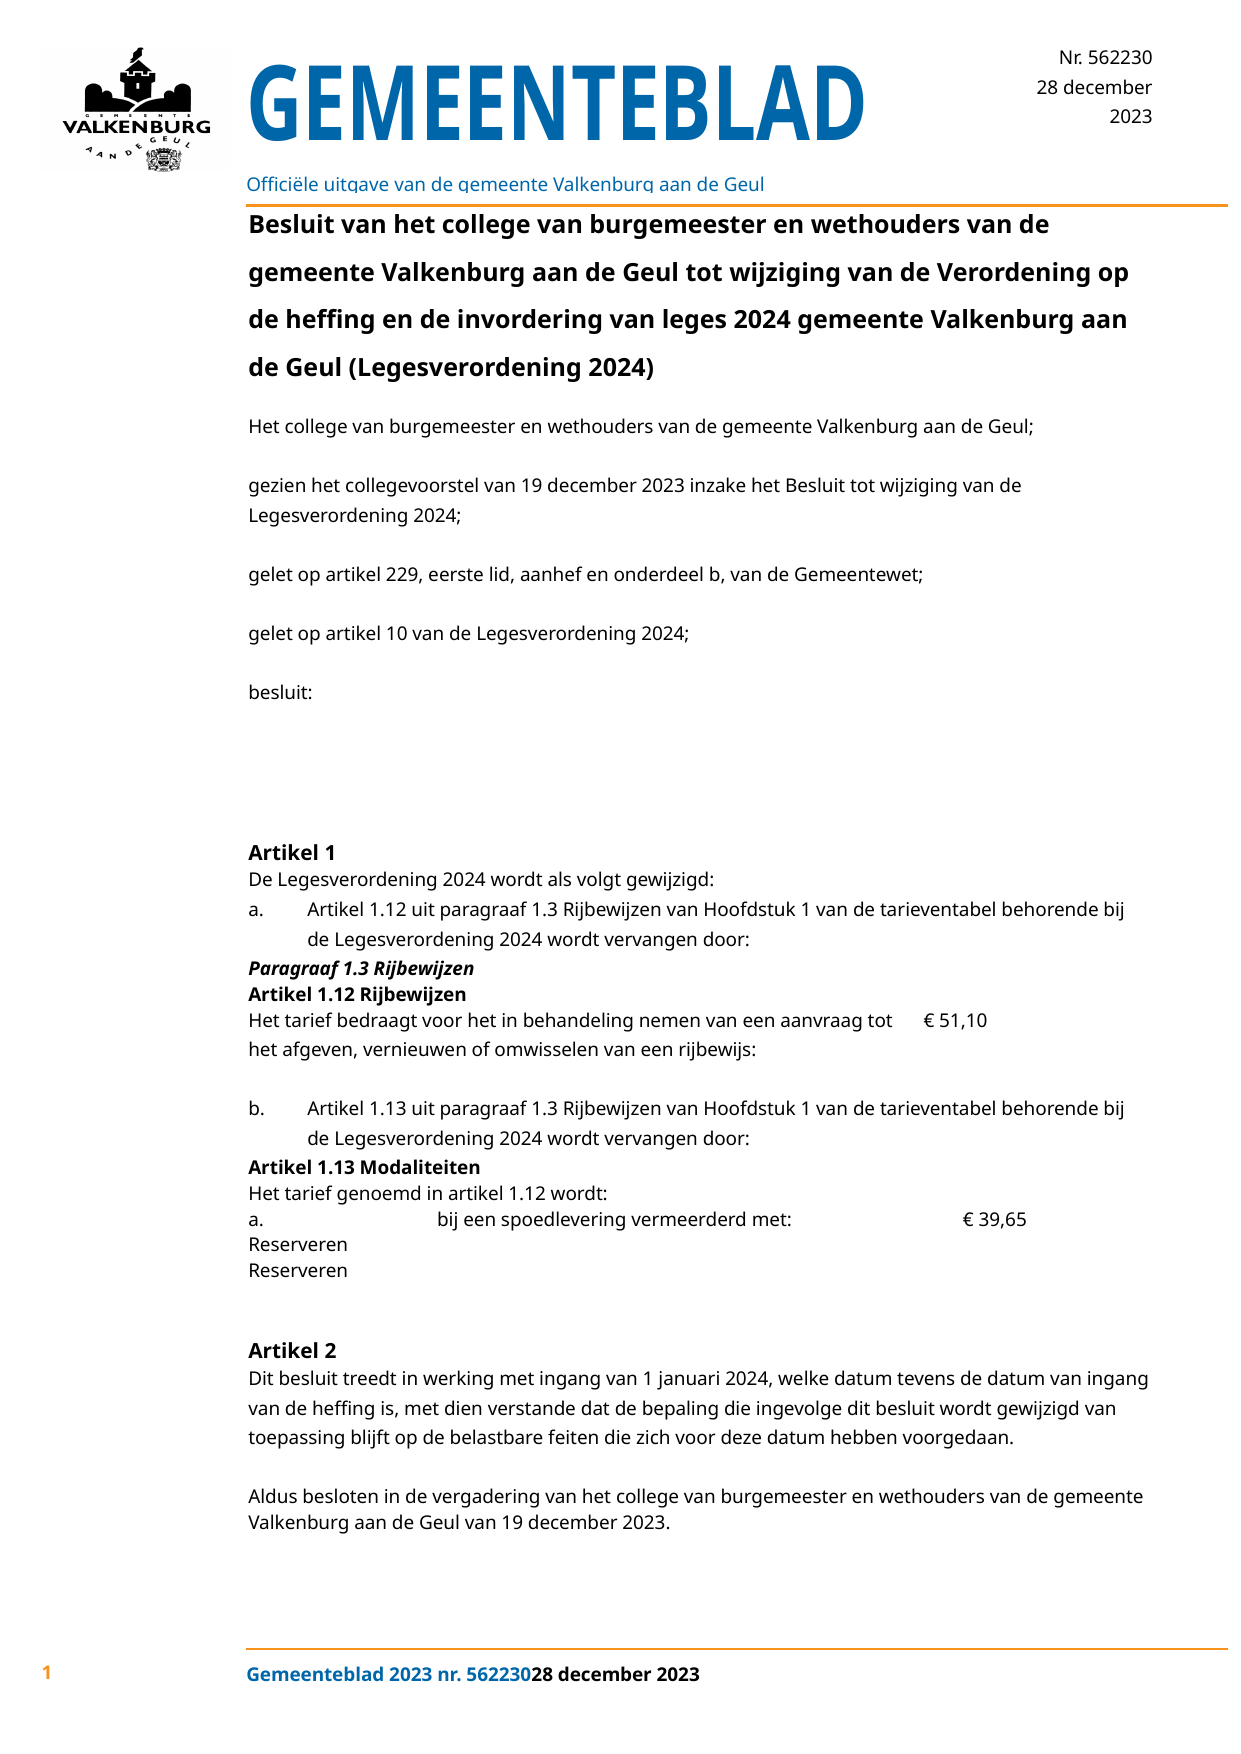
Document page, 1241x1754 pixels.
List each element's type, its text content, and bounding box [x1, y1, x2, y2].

text Dit besluit treedt in werking met ingang van 1 januari 2024, welke datum tevens de datum van ingang van de heffing is, met dien verstande dat de bepaling die ingevolge dit besluit wordt gewijzigd van toepassing blijft op de belastbare feiten die zich voor deze datum hebben voorgedaan. [248, 1365, 1152, 1450]
table_header Artikel 1.13 Modaliteiten [248, 1154, 963, 1180]
table_header [923, 956, 1152, 981]
table_cell € 39,65 [963, 1206, 1152, 1232]
text De Legesverordening 2024 wordt als volgt gewijzigd: [248, 867, 1152, 892]
text Besluit van het college van burgemeester en wethouders van de gemeente Valkenburg aan de Geul tot wijziging van de Verordening op de heffing en de invordering van leges 2024 gemeente Valkenburg aan de Geul (Legesverordening 2024) [248, 207, 1152, 384]
text besluit: [248, 679, 1152, 705]
table_header [963, 1154, 1152, 1180]
text Artikel 2 [248, 1337, 1152, 1365]
table_cell Het tarief genoemd in artikel 1.12 wordt: [248, 1180, 963, 1206]
text gelet op artikel 10 van de Legesverordening 2024; [248, 620, 1152, 646]
text Artikel 1 [248, 838, 1152, 867]
text gelet op artikel 229, eerste lid, aanhef en onderdeel b, van de Gemeentewet; [248, 561, 1152, 587]
table_cell a. [248, 1206, 437, 1232]
picture [41, 47, 231, 172]
table_cell bij een spoedlevering vermeerderd met: [437, 1206, 963, 1232]
text gezien het collegevoorstel van 19 december 2023 inzake het Besluit tot wijziging van de Legesverordening 2024; [248, 472, 1152, 528]
table_cell € 51,10 [923, 1007, 1152, 1062]
table_cell [963, 1257, 1152, 1283]
table_header Paragraaf 1.3 Rijbewijzen [248, 956, 923, 981]
table_cell Het tarief bedraagt voor het in behandeling nemen van een aanvraag tot het afgeven, vernieuwen of omwisselen van een rijbewijs: [248, 1007, 923, 1062]
table_cell [963, 1232, 1152, 1257]
list Artikel 1.12 uit paragraaf 1.3 Rijbewijzen van Hoofdstuk 1 van de tarieventabel behorende bij de Legesverordening 2024 wordt vervangen door: [248, 896, 1152, 952]
text Het college van burgemeester en wethouders van de gemeente Valkenburg aan de Geul; [248, 413, 1152, 439]
table_cell [963, 1180, 1152, 1206]
text Aldus besloten in de vergadering van het college van burgemeester en wethouders van de gemeente Valkenburg aan de Geul van 19 december 2023. [248, 1483, 1152, 1535]
list Artikel 1.13 uit paragraaf 1.3 Rijbewijzen van Hoofdstuk 1 van de tarieventabel behorende bij de Legesverordening 2024 wordt vervangen door: [248, 1095, 1152, 1150]
table_cell Reserveren [248, 1257, 963, 1283]
table_cell [923, 981, 1152, 1007]
table_cell Artikel 1.12 Rijbewijzen [248, 981, 923, 1007]
table_cell Reserveren [248, 1232, 963, 1257]
